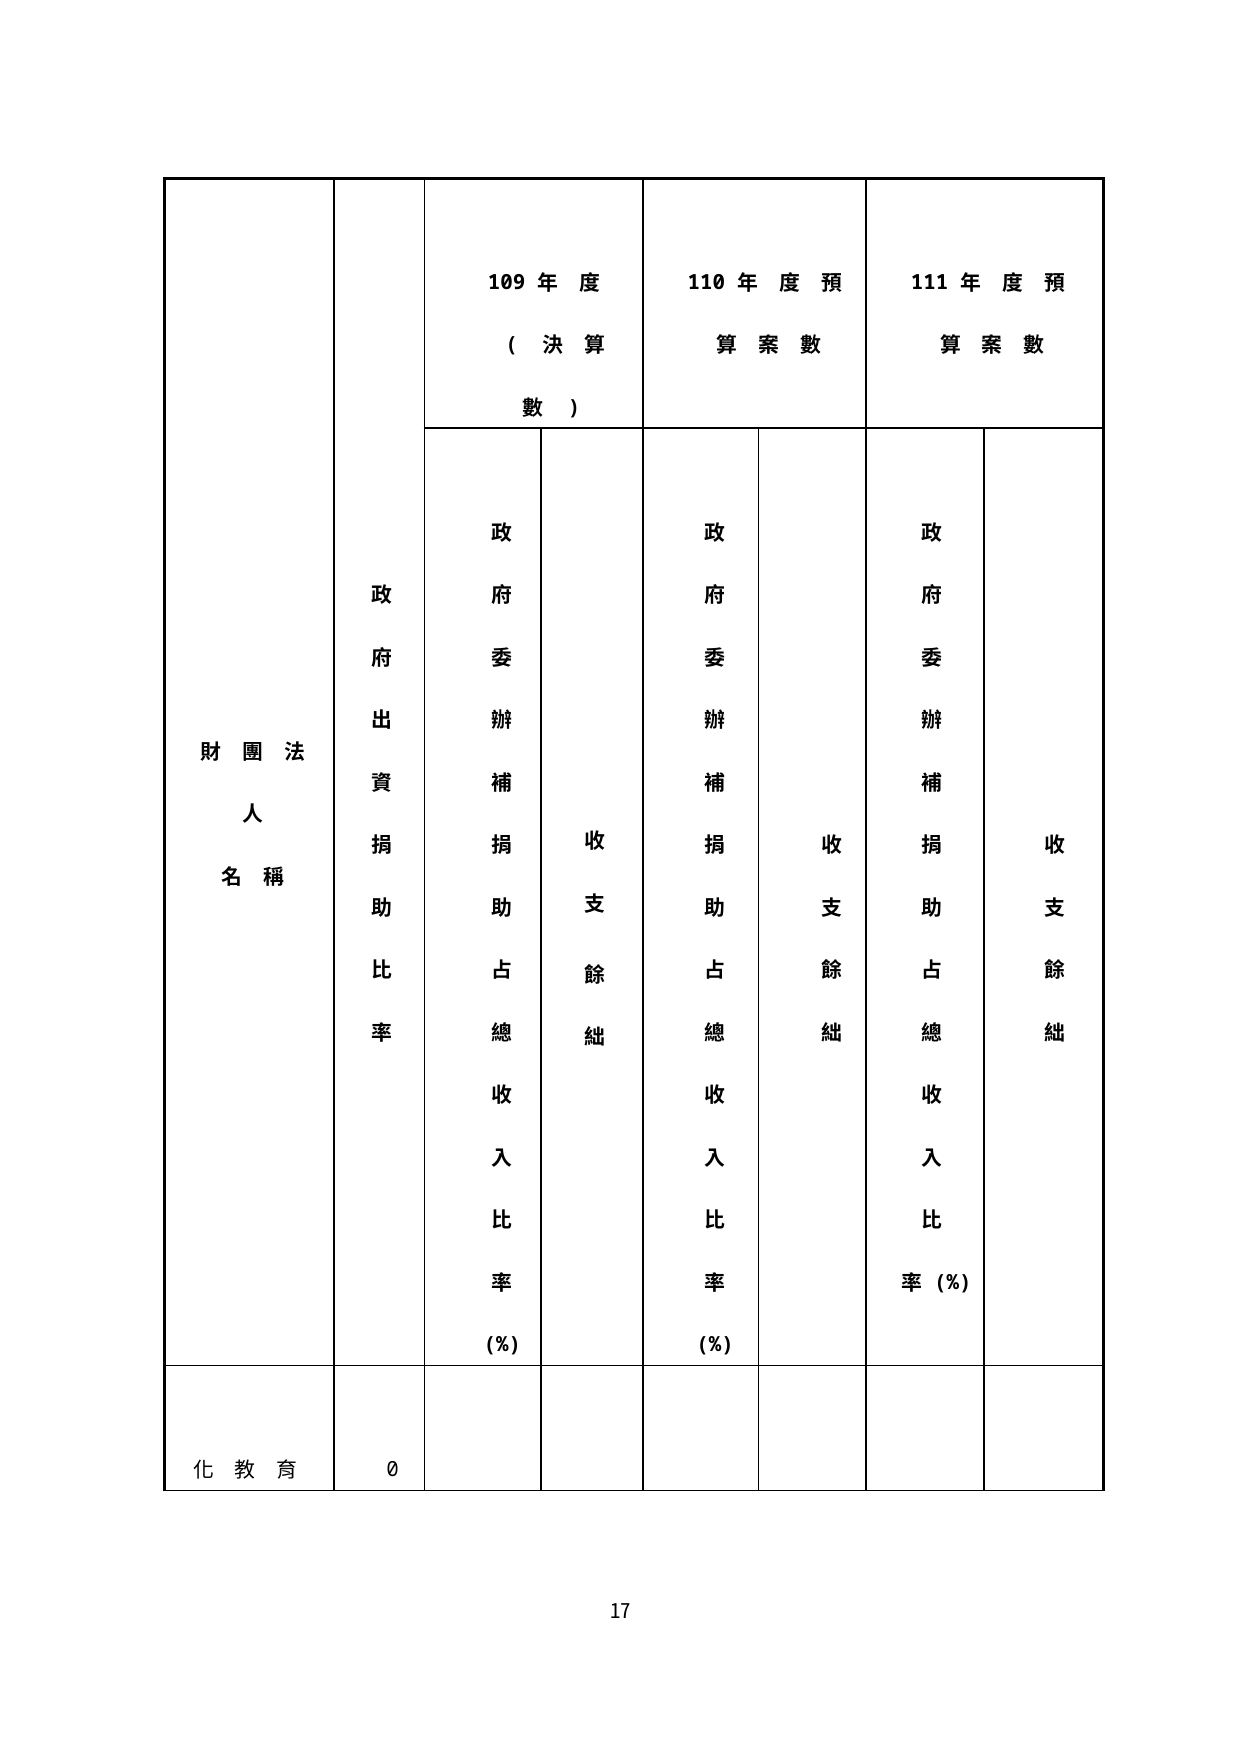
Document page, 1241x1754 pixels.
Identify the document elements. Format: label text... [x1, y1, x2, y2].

table_cell [759, 1366, 865, 1490]
table_header 111年度預算案數 [867, 180, 1102, 427]
table_header 財團法人 名稱 [166, 180, 333, 1365]
table_cell 收 支 餘 絀 [759, 429, 865, 1365]
table_cell [542, 1366, 642, 1490]
table_cell 政府委辦補捐助占總收入比率(%) [867, 429, 983, 1365]
table_cell [644, 1366, 758, 1490]
table_cell 政府委辦補捐助占總收入比率(%) [644, 429, 758, 1365]
table_cell 政府委辦補捐助占總收入比率(%) [425, 429, 540, 1365]
table_cell [985, 1366, 1102, 1490]
table_cell 收 支 餘 絀 [985, 429, 1102, 1365]
table_header 110年度預算案數 [644, 180, 865, 427]
table_cell 化教育 [166, 1366, 333, 1490]
table_cell 收 支 餘 絀 [542, 429, 642, 1365]
table_cell 0 [335, 1366, 424, 1490]
table_header 109年度(決算數) [425, 180, 642, 427]
table_cell [867, 1366, 983, 1490]
table_cell [425, 1366, 540, 1490]
table_header 政府出資捐助比率 [335, 180, 424, 1365]
